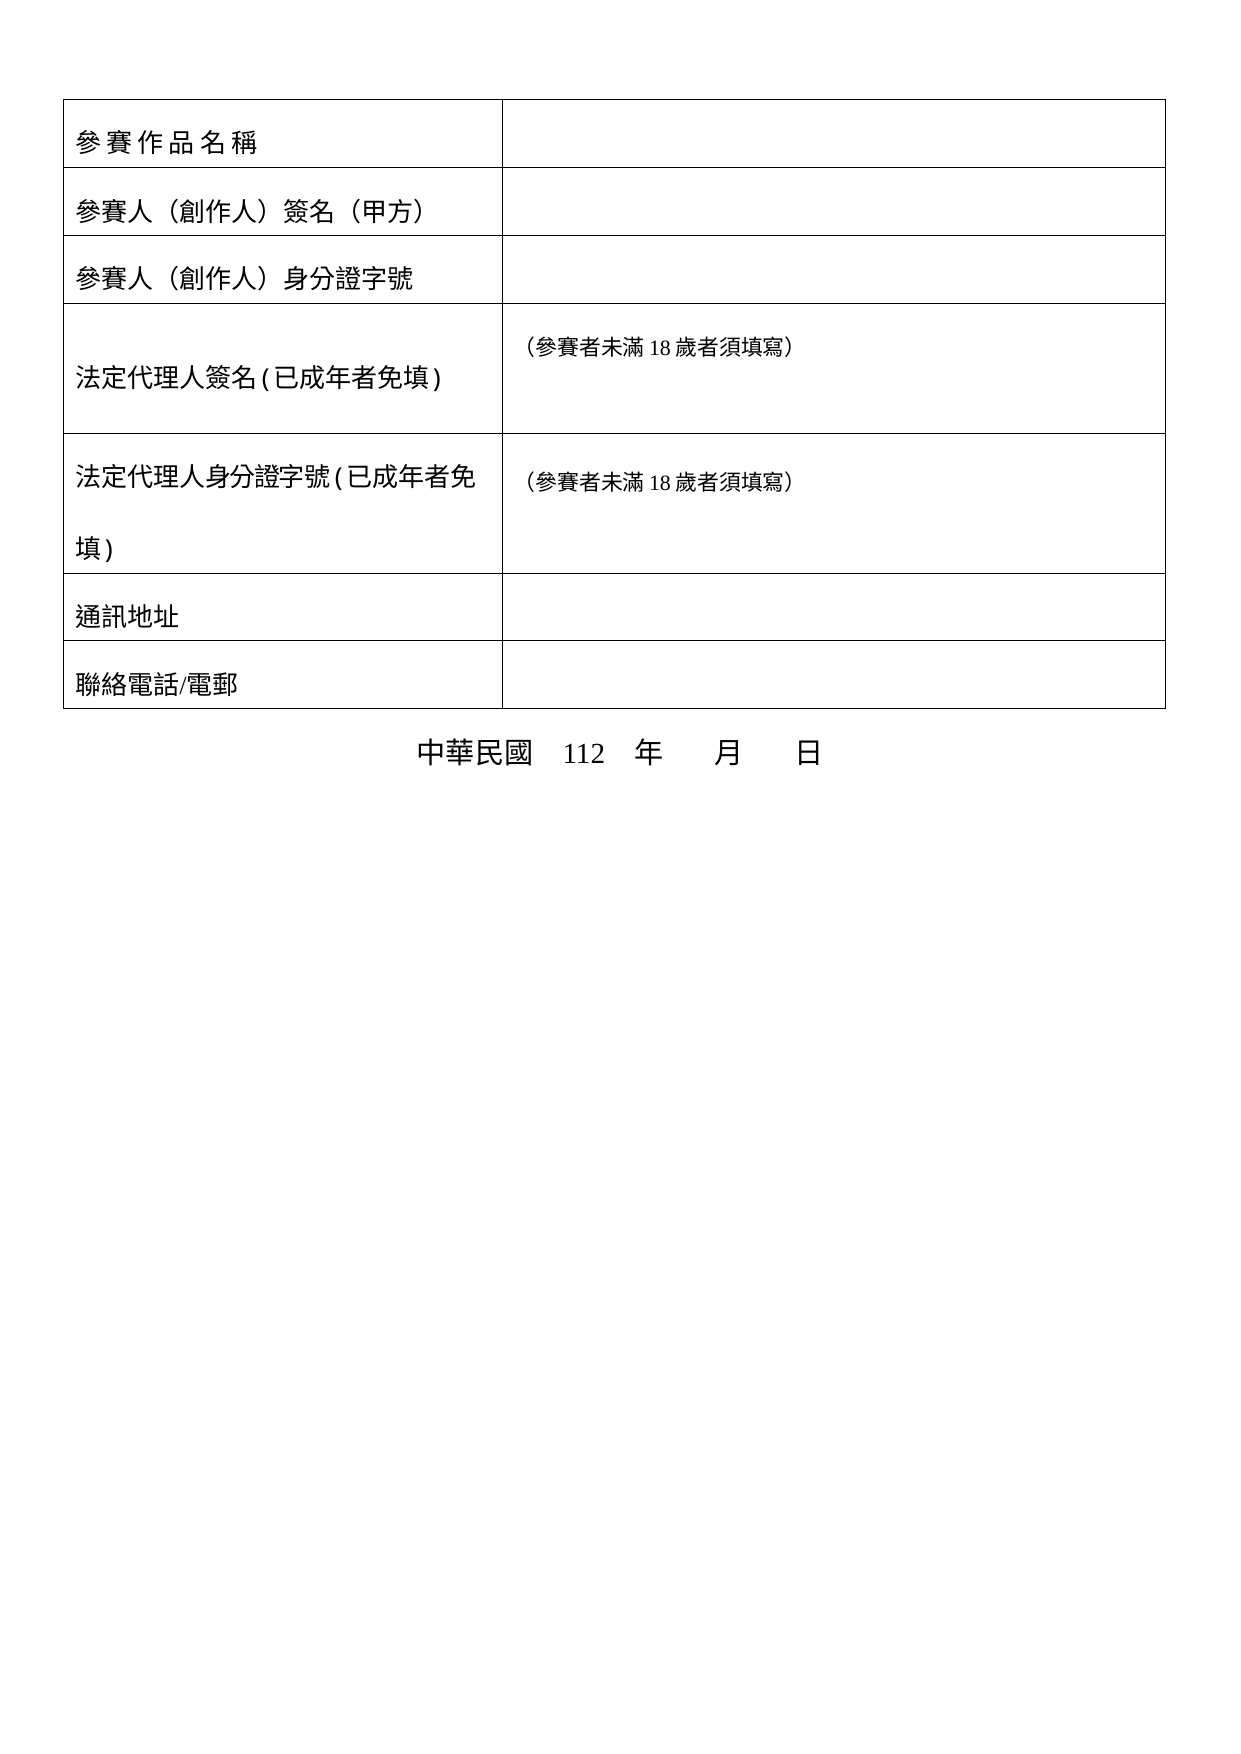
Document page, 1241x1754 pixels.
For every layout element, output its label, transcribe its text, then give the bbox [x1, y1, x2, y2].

text 中華民國 112 年 月 日 [75, 709, 1165, 772]
table_cell （參賽者未滿18歲者須填寫） [503, 304, 1165, 433]
table_cell 法定代理人簽名(已成年者免填) [64, 304, 502, 433]
table_cell （參賽者未滿18歲者須填寫） [503, 434, 1165, 572]
table_header 參賽作品名稱 [64, 100, 502, 167]
table_cell [503, 236, 1165, 303]
table_cell 參賽人（創作人）身分證字號 [64, 236, 502, 303]
table_header [503, 100, 1165, 167]
table_cell [503, 574, 1165, 640]
table_cell 通訊地址 [64, 574, 502, 640]
table_cell [503, 168, 1165, 235]
table_cell [503, 641, 1165, 708]
table_cell 聯絡電話/電郵 [64, 641, 502, 708]
table_cell 法定代理人身分證字號(已成年者免填) [64, 434, 502, 572]
table_cell 參賽人（創作人）簽名（甲方） [64, 168, 502, 235]
